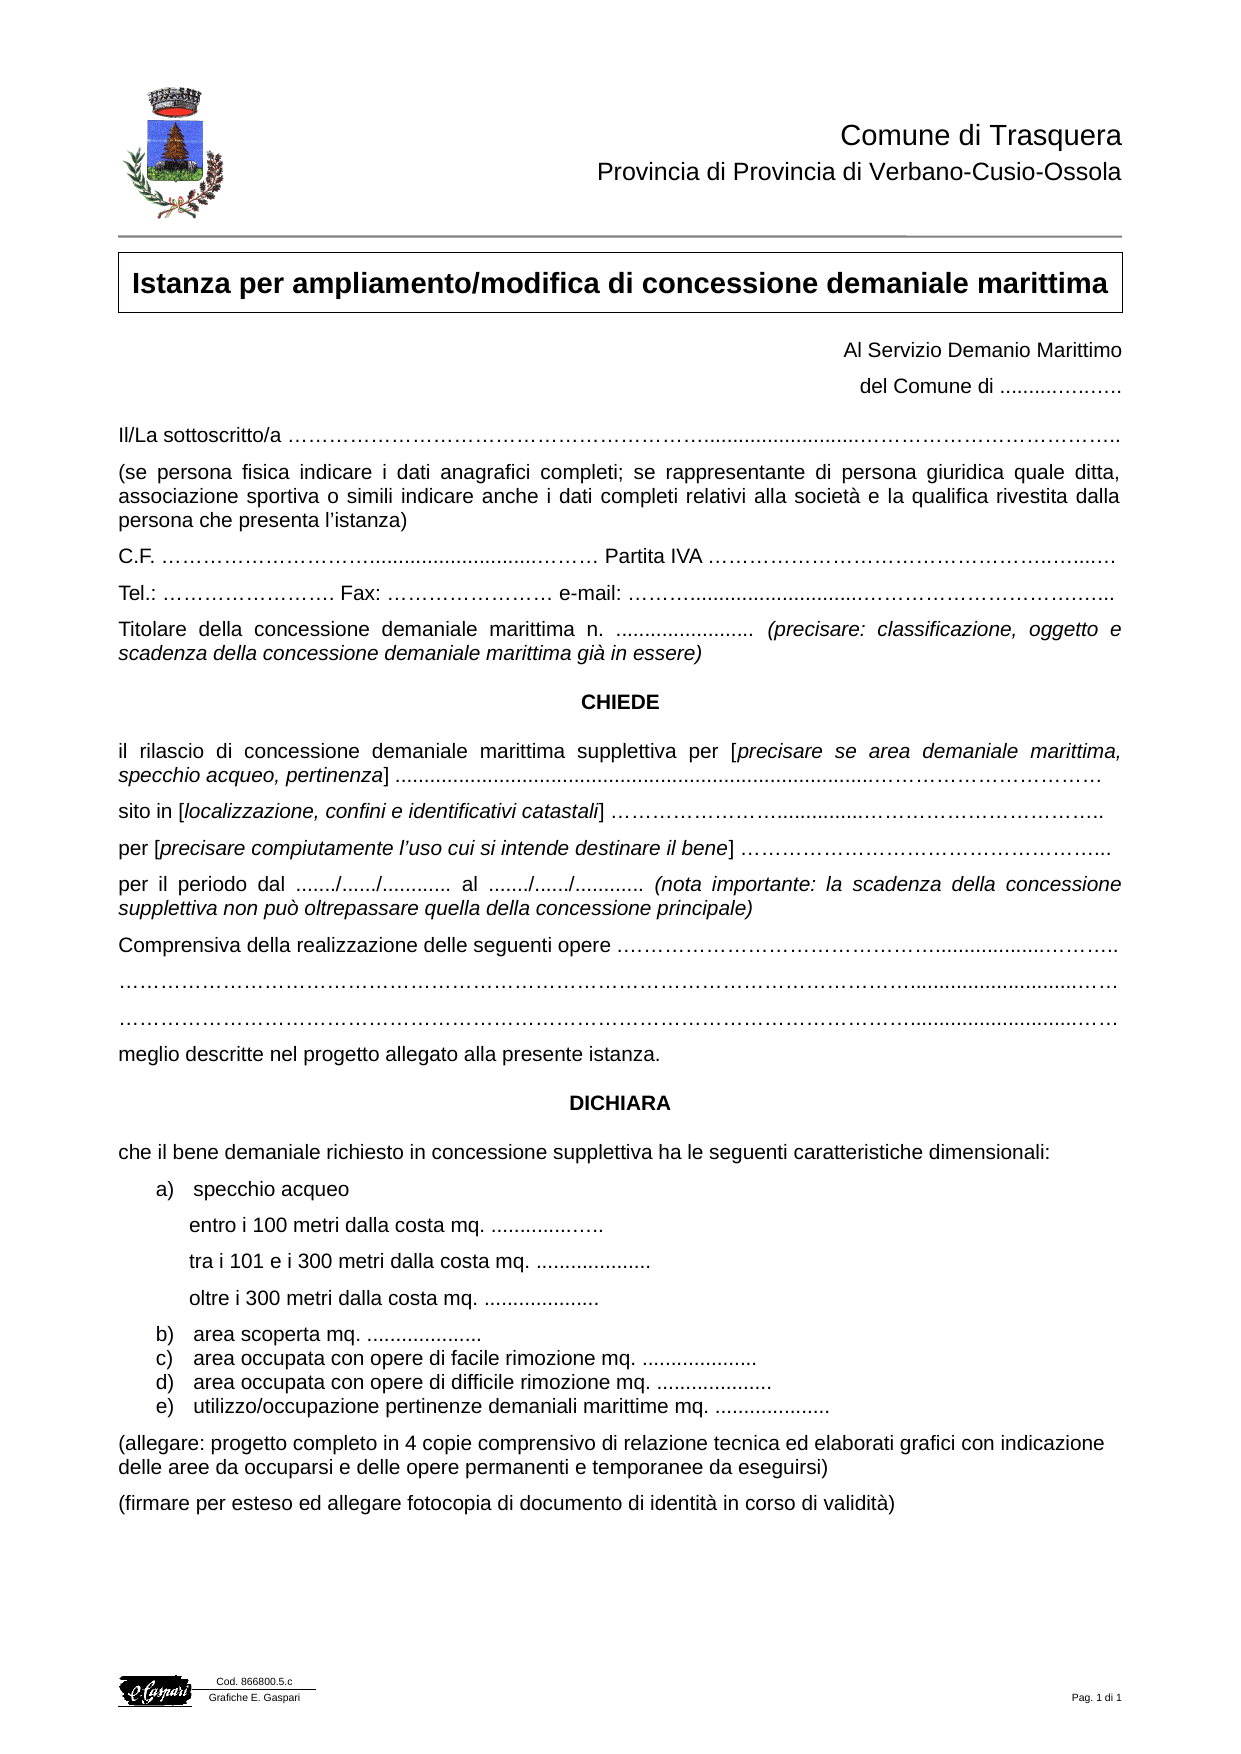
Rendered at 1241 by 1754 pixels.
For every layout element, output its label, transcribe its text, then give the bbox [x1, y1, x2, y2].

text meglio descritte nel progetto allegato alla presente istanza. [118, 1042, 1122, 1066]
list area scoperta mq. .................... [156, 1322, 1122, 1346]
text …………………………………………………………………………………………………….............................…… [118, 1006, 1122, 1029]
text oltre i 300 metri dalla costa mq. .................... [189, 1286, 1122, 1310]
text Provincia di Provincia di Verbano-Cusio-Ossola [224, 157, 1122, 185]
text (firmare per esteso ed allegare fotocopia di documento di identità in corso di validità) [118, 1491, 1122, 1515]
text Comune di Trasquera [224, 118, 1122, 152]
picture [118, 1674, 192, 1706]
text (se persona fisica indicare i dati anagrafici completi; se rappresentante di persona giuridica quale ditta, associazione sportiva o simili indicare anche i dati completi relativi alla società e la qualifica rivestita dalla persona che presenta l’istanza) [118, 460, 1122, 532]
text Comprensiva della realizzazione delle seguenti opere .………………………………………...................……….. [118, 933, 1122, 957]
text (allegare: progetto completo in 4 copie comprensivo di relazione tecnica ed elaborati grafici con indicazione delle aree da occuparsi e delle opere permanenti e temporanee da eseguirsi) [118, 1431, 1122, 1478]
text Il/La sottoscritto/a ……………………………………………………...........................……………………………….. [118, 423, 1122, 447]
text per [precisare compiutamente l’uso cui si intende destinare il bene] ……………………………………………... [118, 836, 1122, 860]
text il rilascio di concessione demaniale marittima supplettiva per [precisare se area demaniale marittima, specchio acqueo, pertinenza] ...................................................................................…………………………… [118, 739, 1122, 787]
text CHIEDE [118, 690, 1122, 714]
text Titolare della concessione demaniale marittima n. ........................ (precisare: classificazione, oggetto e scadenza della concessione demaniale marittima già in essere) [118, 617, 1122, 665]
list area occupata con opere di difficile rimozione mq. .................... [156, 1370, 1122, 1394]
picture [122, 87, 224, 219]
table_header Istanza per ampliamento/modifica di concessione demaniale marittima [119, 253, 1122, 312]
list specchio acqueo [156, 1176, 1122, 1200]
text del Comune di ..........…..….. [118, 374, 1122, 398]
text …………………………………………………………………………………………………….............................…… [118, 969, 1122, 993]
text per il periodo dal ......./....../............ al ......./....../............ (nota importante: la scadenza della concessione supplettiva non può oltrepassare quella della concessione principale) [118, 872, 1122, 920]
text Al Servizio Demanio Marittimo [118, 338, 1122, 362]
text tra i 101 e i 300 metri dalla costa mq. .................... [189, 1249, 1122, 1273]
text DICHIARA [118, 1091, 1122, 1115]
list utilizzo/occupazione pertinenze demaniali marittime mq. .................... [156, 1394, 1122, 1418]
text Tel.: ……………………. Fax: …………………… e-mail: ………..............................………………………….…... [118, 581, 1122, 604]
text che il bene demaniale richiesto in concessione supplettiva ha le seguenti caratteristiche dimensionali: [118, 1140, 1122, 1164]
text sito in [localizzazione, confini e identificativi catastali] ……………………...............…………………………….. [118, 799, 1122, 823]
list area occupata con opere di facile rimozione mq. .................... [156, 1346, 1122, 1370]
text C.F. ………………………….............................……… Partita IVA …………………………………………..…....… [118, 544, 1122, 568]
text entro i 100 metri dalla costa mq. ..............….. [189, 1213, 1122, 1237]
